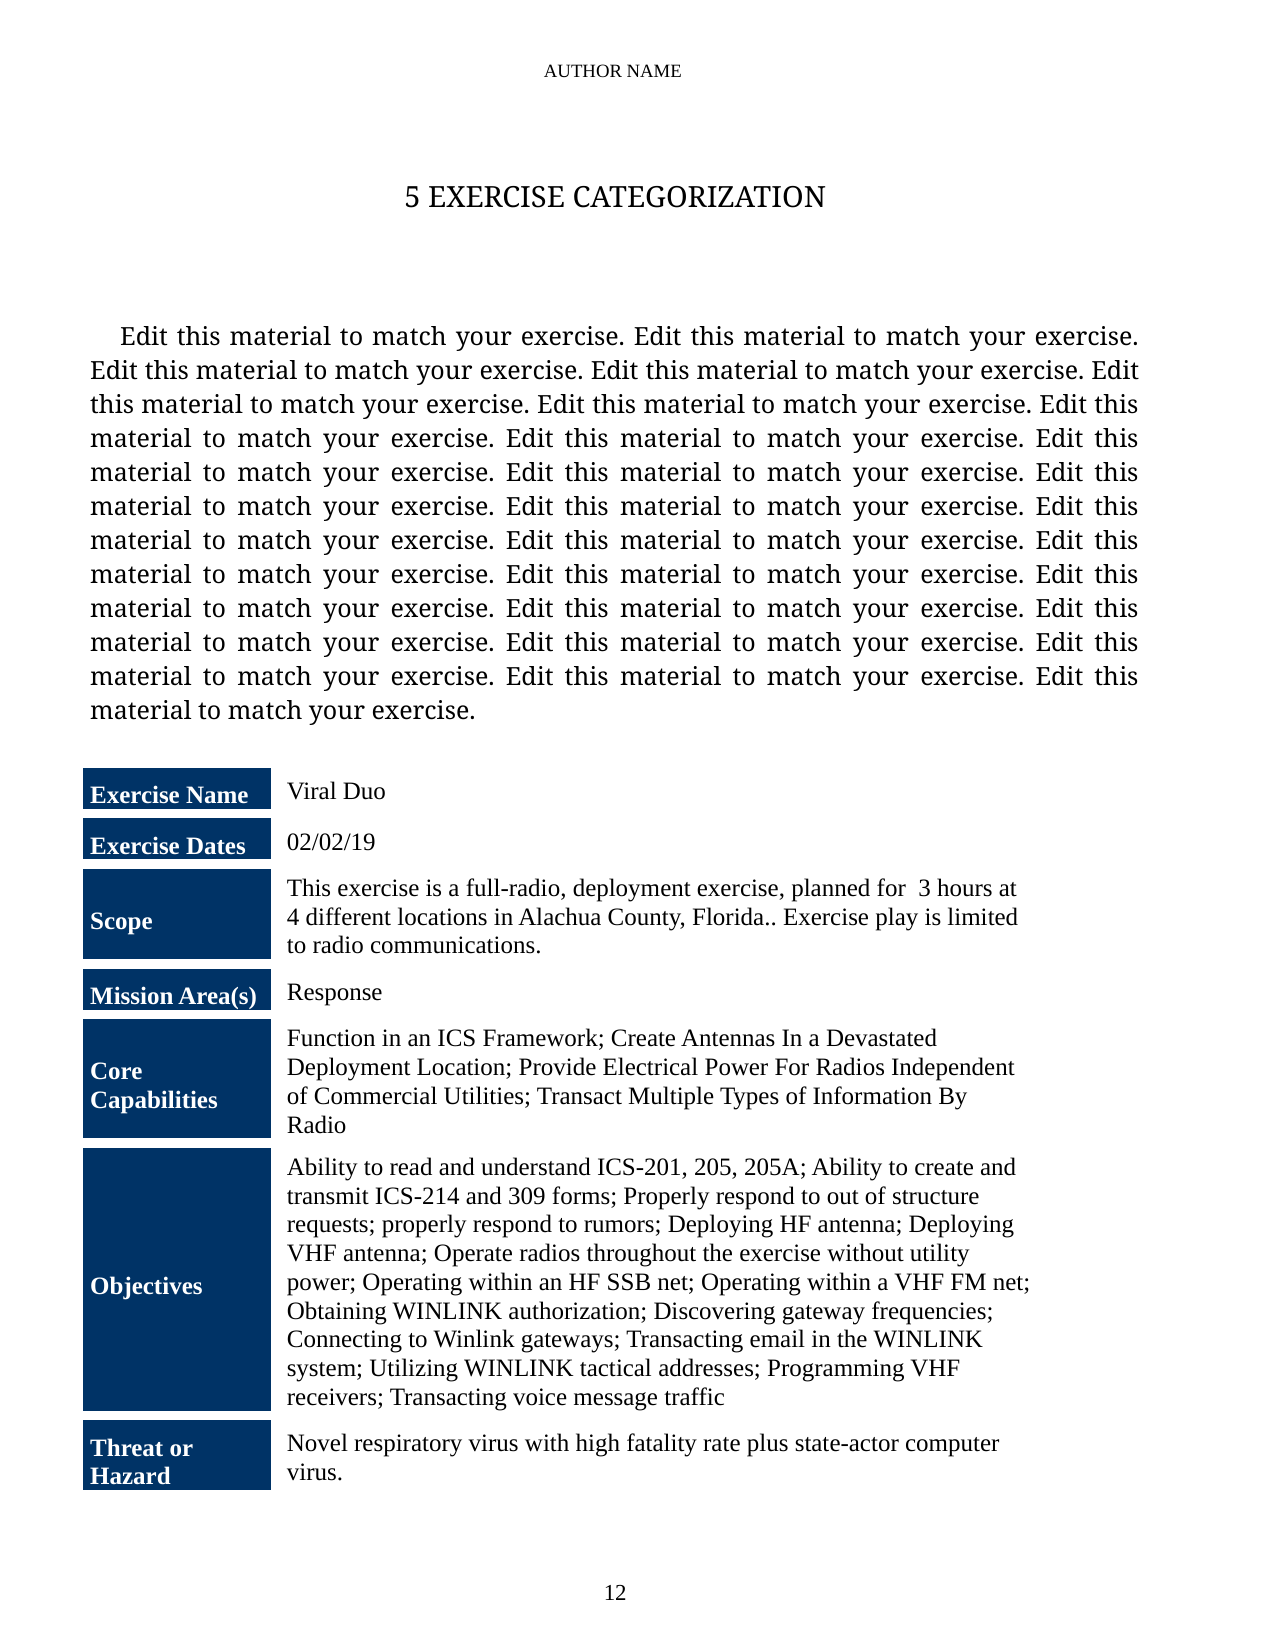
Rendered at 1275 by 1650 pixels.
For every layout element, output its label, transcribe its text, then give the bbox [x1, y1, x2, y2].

table_cell Threat or Hazard [83, 1420, 271, 1490]
table_cell Scope [83, 869, 271, 959]
text Edit this material to match your exercise. Edit this material to match your exercise. Edit this material to match your exercise. Edit this material to match your exercise. Edit this material to match your exercise. Edit this material to match your exercise. Edit this material to match your exercise. Edit this material to match your exercise. Edit this material to match your exercise. Edit this material to match your exercise. Edit this material to match your exercise. Edit this material to match your exercise. Edit this material to match your exercise. Edit this material to match your exercise. Edit this material to match your exercise. Edit this material to match your exercise. Edit this material to match your exercise. Edit this material to match your exercise. Edit this material to match your exercise. Edit this material to match your exercise. Edit this material to match your exercise. Edit this material to match your exercise. Edit this material to match your exercise. [90, 318, 1140, 727]
table_cell Novel respiratory virus with high fatality rate plus state-actor computer virus. [280, 1420, 1040, 1490]
table_cell Response [280, 969, 1040, 1010]
table_cell Ability to read and understand ICS-201, 205, 205A; Ability to create and transmit ICS-214 and 309 forms; Properly respond to out of structure requests; properly respond to rumors; Deploying HF antenna; Deploying VHF antenna; Operate radios throughout the exercise without utility power; Operating within an HF SSB net; Operating within a VHF FM net; Obtaining WINLINK authorization; Discovering gateway frequencies; Connecting to Winlink gateways; Transacting email in the WINLINK system; Utilizing WINLINK tactical addresses; Programming VHF receivers; Transacting voice message traffic [280, 1148, 1040, 1411]
table_cell Function in an ICS Framework; Create Antennas In a Devastated Deployment Location; Provide Electrical Power For Radios Independent of Commercial Utilities; Transact Multiple Types of Information By Radio [280, 1019, 1040, 1138]
table_cell Mission Area(s) [83, 969, 271, 1010]
title 5 Exercise categorization [90, 176, 1140, 216]
table_cell Core Capabilities [83, 1019, 271, 1138]
table_cell This exercise is a full-radio, deployment exercise, planned for 3 hours at 4 different locations in Alachua County, Florida.. Exercise play is limited to radio communications. [280, 869, 1040, 959]
table_header Exercise Name [83, 768, 271, 809]
table_cell 02/02/19 [280, 818, 1040, 859]
table_cell Exercise Dates [83, 818, 271, 859]
table_cell Objectives [83, 1148, 271, 1411]
table_header Viral Duo [280, 768, 1040, 809]
